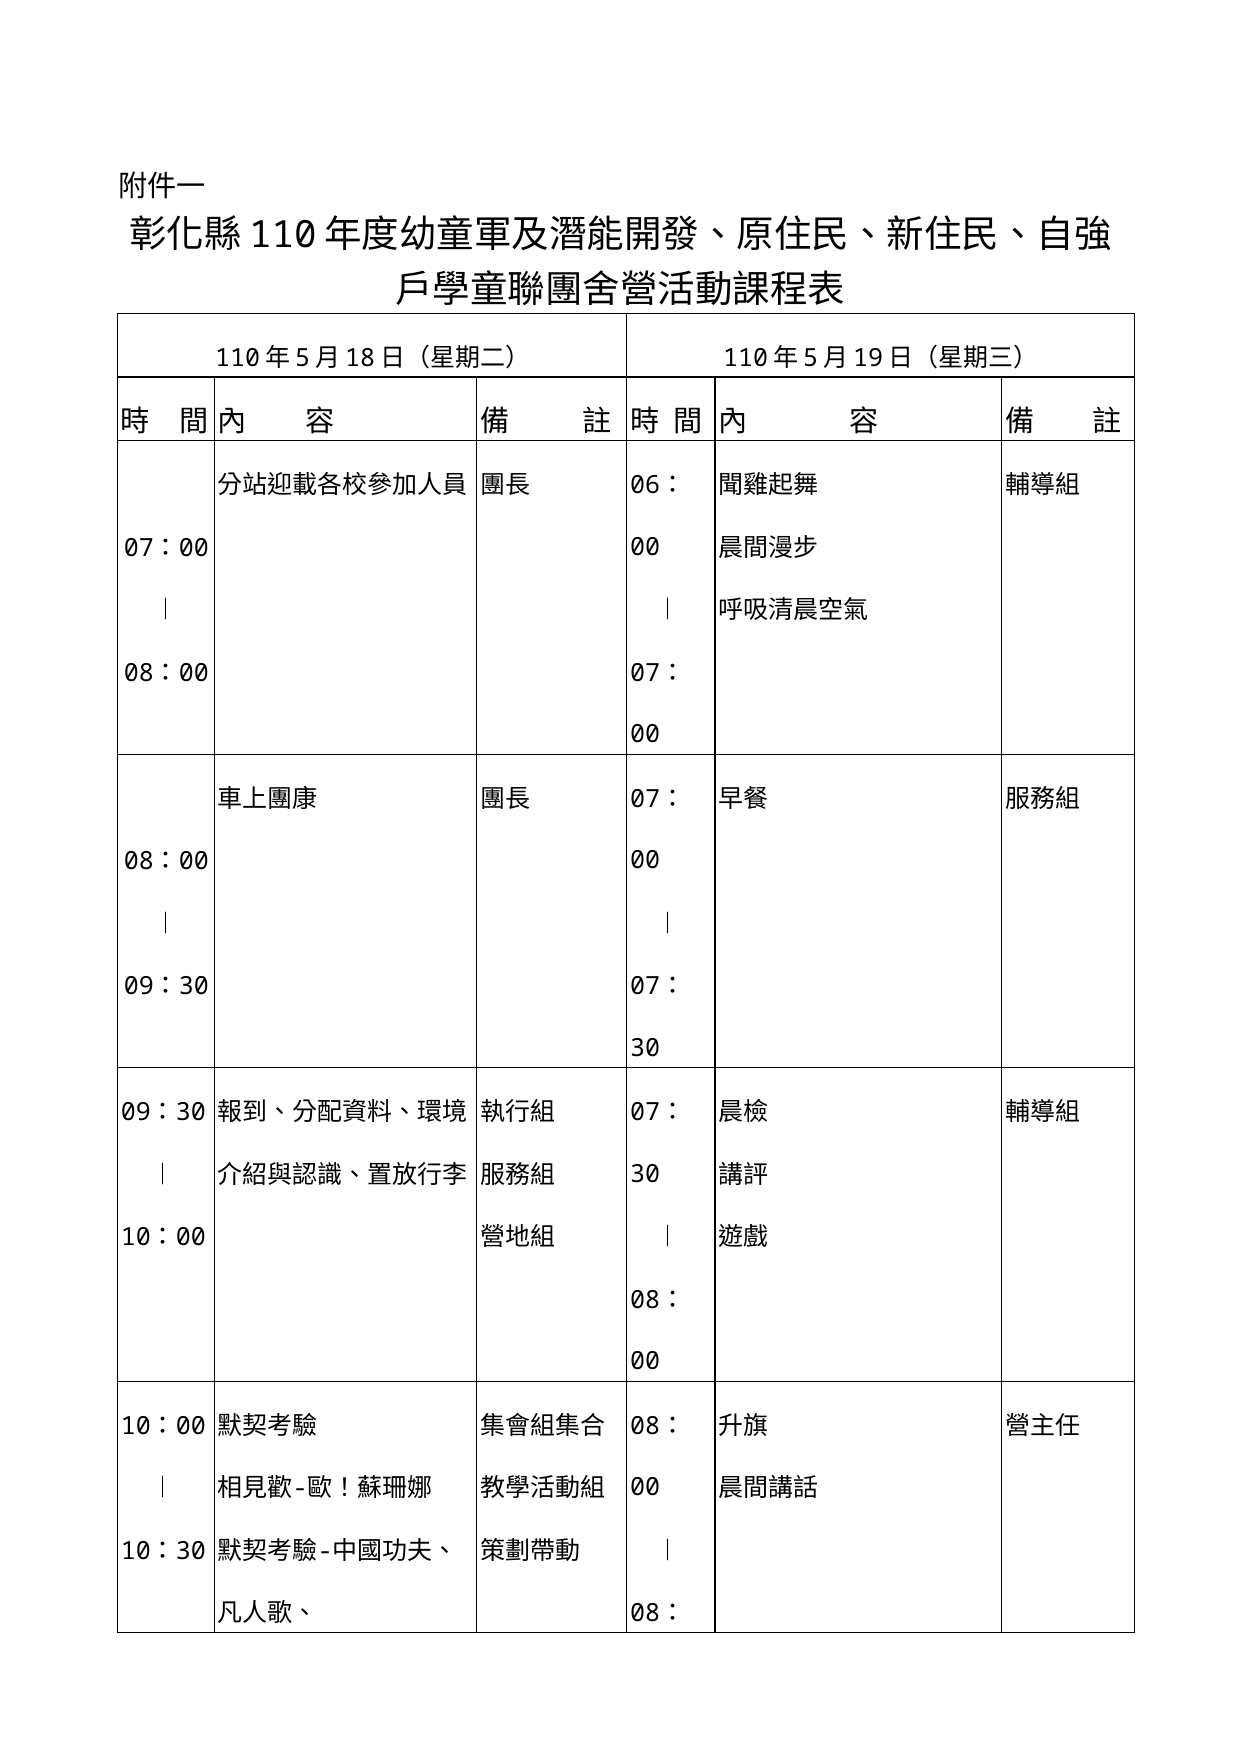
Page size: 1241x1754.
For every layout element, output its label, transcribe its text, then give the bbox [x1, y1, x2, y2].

table_cell 默契考驗 相見歡-歐！蘇珊娜 默契考驗-中國功夫、凡人歌、 [215, 1382, 476, 1632]
table_cell 服務組 [1002, 755, 1134, 1067]
table_cell 07：00 ︱ 07：30 [627, 755, 714, 1067]
table_cell 08：00 ︱ 08： [627, 1382, 714, 1632]
table_cell 06：00 ︱ 07：00 [627, 441, 714, 753]
table_cell 07：00 ︱ 08：00 [118, 441, 214, 753]
table_cell 晨檢 講評 遊戲 [716, 1068, 1001, 1381]
table_cell 早餐 [716, 755, 1001, 1067]
table_cell 備 註 [477, 378, 626, 440]
table_cell 輔導組 [1002, 441, 1134, 753]
table_cell 備 註 [1002, 378, 1134, 440]
text 彰化縣110年度幼童軍及潛能開發、原住民、新住民、自強戶學童聯團舍營活動課程表 [118, 204, 1122, 313]
table_cell 團長 [477, 441, 626, 753]
table_header 110年5月18日（星期二） [118, 314, 626, 376]
table_cell 報到、分配資料、環境介紹與認識、置放行李 [215, 1068, 476, 1381]
table_cell 時 間 [118, 378, 214, 440]
table_cell 升旗 晨間講話 [716, 1382, 1001, 1632]
table_cell 內 容 [215, 378, 476, 440]
table_cell 團長 [477, 755, 626, 1067]
table_cell 營主任 [1002, 1382, 1134, 1632]
table_cell 聞雞起舞 晨間漫步 呼吸清晨空氣 [716, 441, 1001, 753]
table_header 110年5月19日（星期三） [627, 314, 1134, 376]
table_cell 分站迎載各校參加人員 [215, 441, 476, 753]
table_cell 輔導組 [1002, 1068, 1134, 1381]
text 附件一 [118, 142, 1122, 204]
table_cell 08：00 ︱ 09：30 [118, 755, 214, 1067]
table_cell 時 間 [627, 378, 714, 440]
table_cell 車上團康 [215, 755, 476, 1067]
table_cell 內 容 [716, 378, 1001, 440]
table_cell 07：30 ︱ 08：00 [627, 1068, 714, 1381]
table_cell 執行組 服務組 營地組 [477, 1068, 626, 1381]
table_cell 10：00 ︱ 10：30 [118, 1382, 214, 1632]
table_cell 09：30 ︱ 10：00 [118, 1068, 214, 1381]
table_cell 集會組集合 教學活動組 策劃帶動 [477, 1382, 626, 1632]
